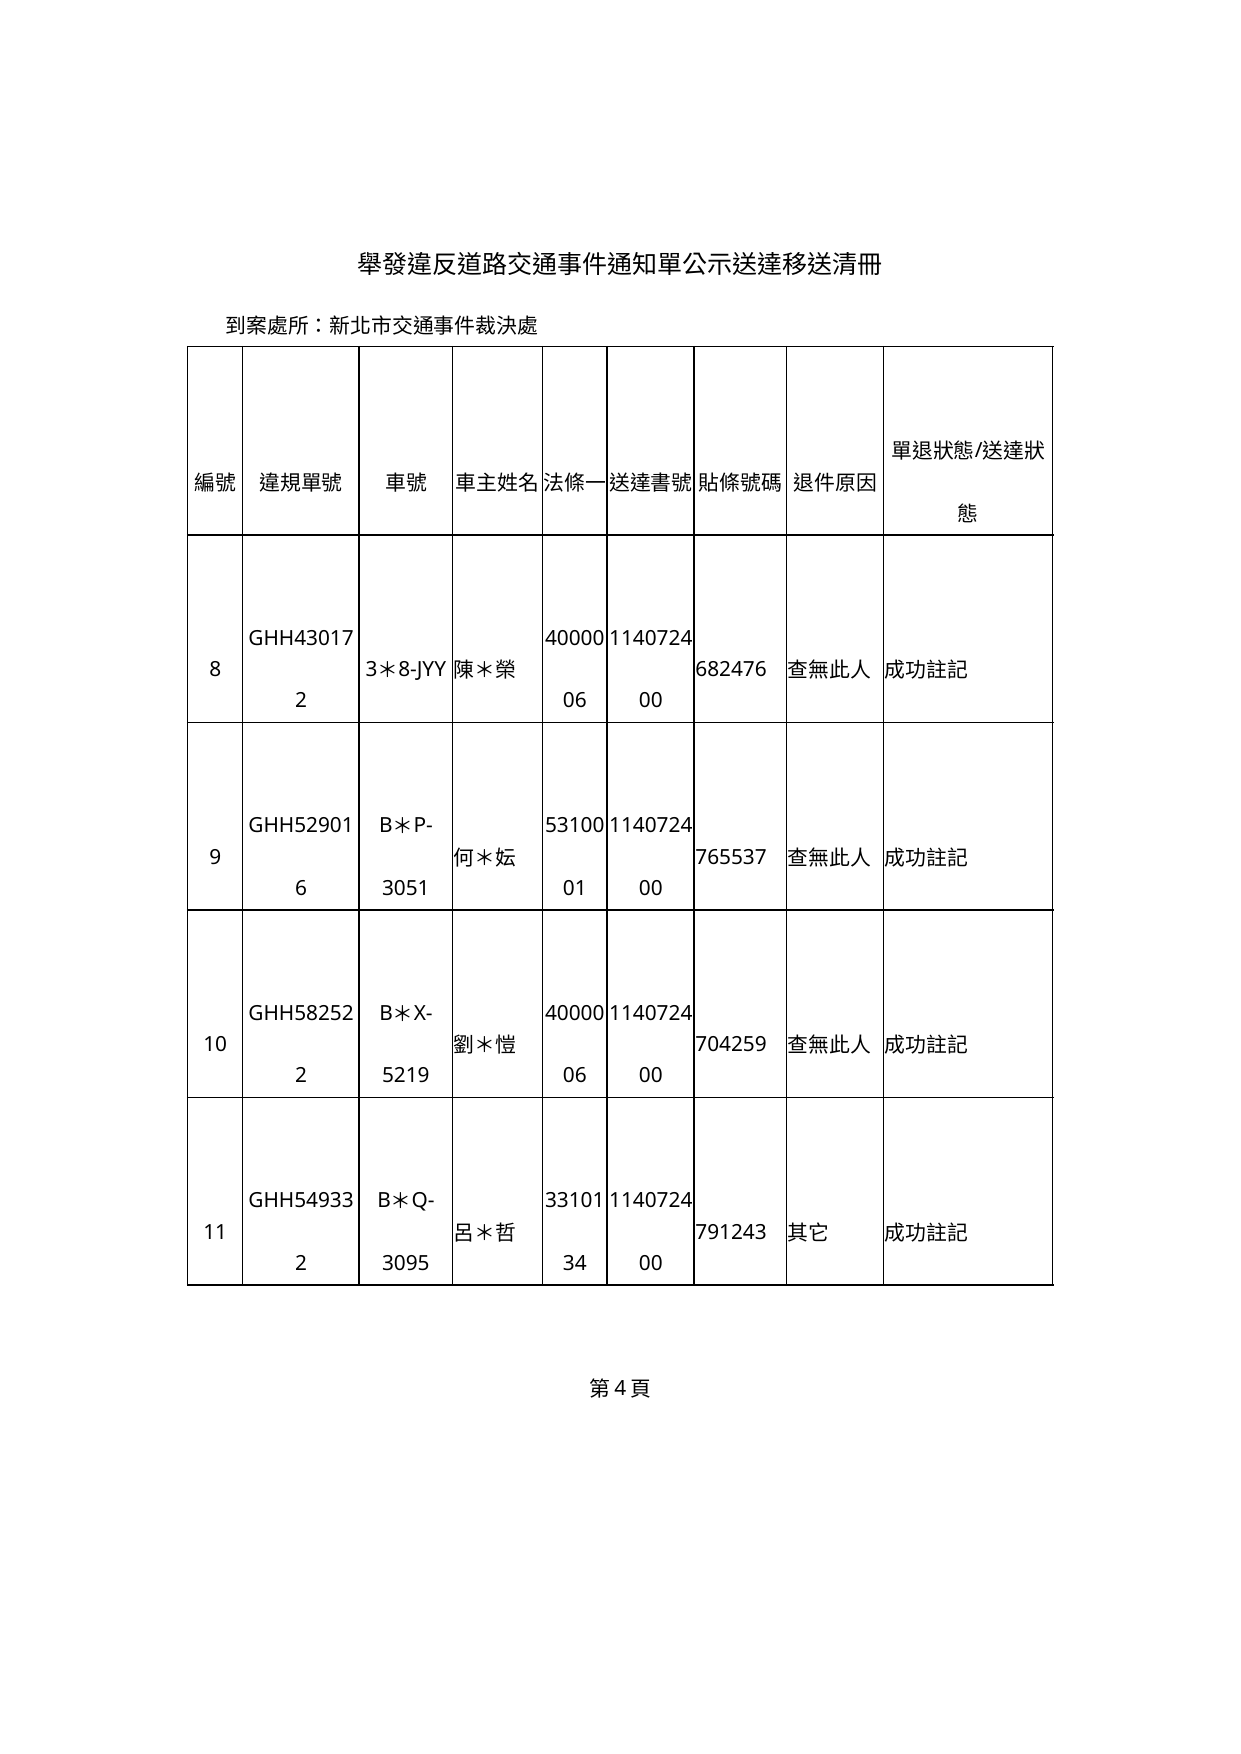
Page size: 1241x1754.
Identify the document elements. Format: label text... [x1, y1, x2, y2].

table_cell 3＊8-JYY [360, 536, 452, 722]
table_cell 4000006 [543, 536, 606, 722]
table_header 送達書號 [608, 347, 693, 534]
table_cell 114072400 [608, 536, 693, 722]
table_cell 704259 [695, 911, 786, 1097]
table_cell 114072400 [608, 911, 693, 1097]
table_cell B＊Q-3095 [360, 1098, 452, 1284]
table_cell 成功註記 [884, 911, 1052, 1097]
table_header 編號 [188, 347, 242, 534]
table_cell 查無此人 [787, 723, 883, 909]
table_cell 成功註記 [884, 1098, 1052, 1284]
table_cell GHH582522 [243, 911, 358, 1097]
table_cell 其它 [787, 1098, 883, 1284]
table_header 退件原因 [787, 347, 883, 534]
table_cell 682476 [695, 536, 786, 722]
table_header 單退狀態/送達狀態 [884, 347, 1052, 534]
table_cell 3310134 [543, 1098, 606, 1284]
table_header 車號 [360, 347, 452, 534]
table_cell GHH430172 [243, 536, 358, 722]
table_cell 8 [188, 536, 242, 722]
table_cell 765537 [695, 723, 786, 909]
table_cell 114072400 [608, 1098, 693, 1284]
table_cell 陳＊榮 [453, 536, 542, 722]
table_cell 成功註記 [884, 723, 1052, 909]
table_cell 5310001 [543, 723, 606, 909]
table_cell 查無此人 [787, 911, 883, 1097]
table_cell B＊P-3051 [360, 723, 452, 909]
table_cell 4000006 [543, 911, 606, 1097]
text 第4頁 [187, 1346, 1053, 1408]
table_cell 10 [188, 911, 242, 1097]
table_cell 114072400 [608, 723, 693, 909]
table_header 違規單號 [243, 347, 358, 534]
table_cell 查無此人 [787, 536, 883, 722]
table_cell 791243 [695, 1098, 786, 1284]
table_cell 劉＊愷 [453, 911, 542, 1097]
table_cell 何＊妘 [453, 723, 542, 909]
text 到案處所：新北市交通事件裁決處 [187, 283, 1053, 346]
table_cell B＊X-5219 [360, 911, 452, 1097]
table_cell 11 [188, 1098, 242, 1284]
text 舉發違反道路交通事件通知單公示送達移送清冊 [187, 221, 1053, 283]
table_header 車主姓名 [453, 347, 542, 534]
table_cell 9 [188, 723, 242, 909]
table_cell 呂＊哲 [453, 1098, 542, 1284]
table_cell GHH529016 [243, 723, 358, 909]
table_cell GHH549332 [243, 1098, 358, 1284]
table_cell 成功註記 [884, 536, 1052, 722]
table_header 貼條號碼 [695, 347, 786, 534]
table_header 法條一 [543, 347, 606, 534]
